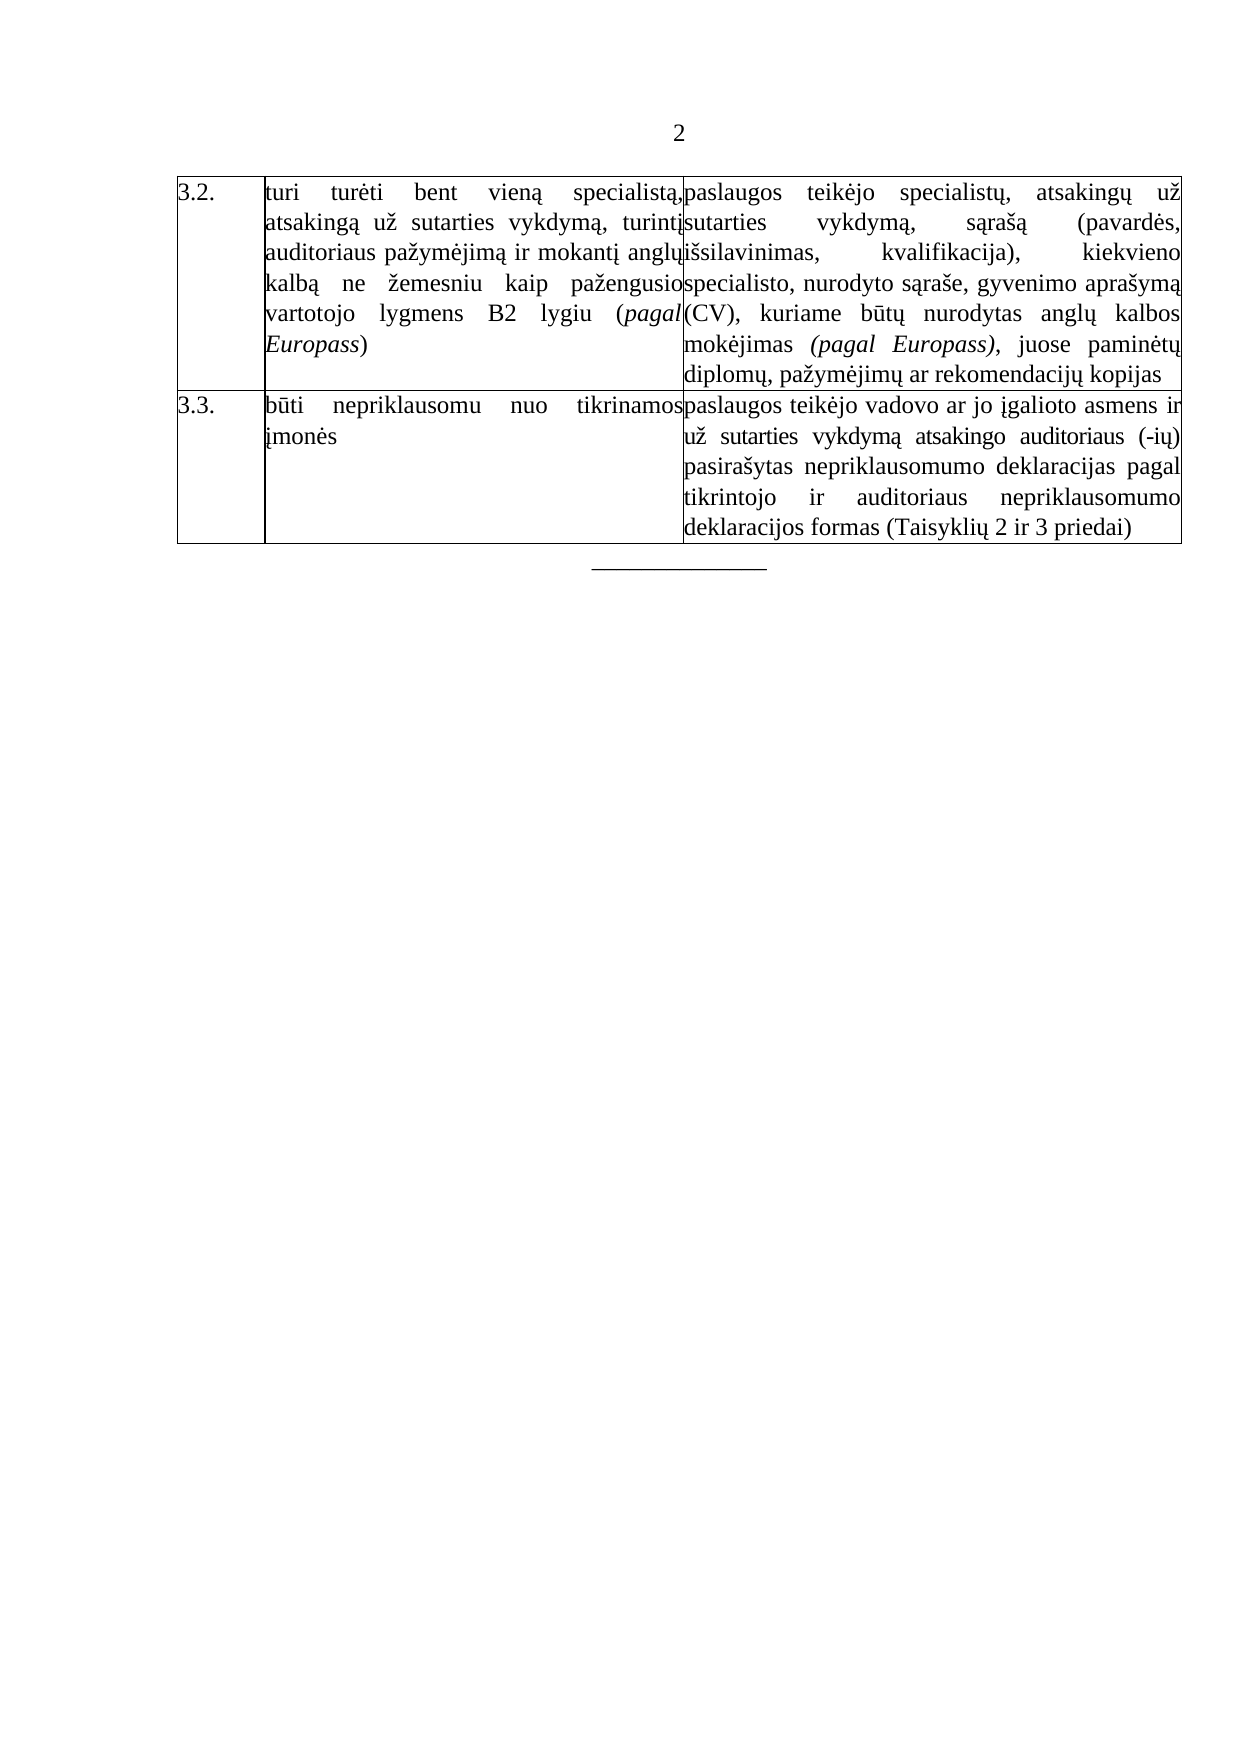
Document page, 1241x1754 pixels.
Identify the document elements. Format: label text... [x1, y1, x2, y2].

table_cell būti nepriklausomu nuo tikrinamos įmonės [266, 391, 683, 543]
table_cell turi turėti bent vieną specialistą, atsakingą už sutarties vykdymą, turintį auditoriaus pažymėjimą ir mokantį anglų kalbą ne žemesniu kaip pažengusio vartotojo lygmens B2 lygiu (pagal Europass) [266, 177, 683, 389]
table_cell paslaugos teikėjo specialistų, atsakingų už sutarties vykdymą, sąrašą (pavardės, išsilavinimas, kvalifikacija), kiekvieno specialisto, nurodyto sąraše, gyvenimo aprašymą (CV), kuriame būtų nurodytas anglų kalbos mokėjimas (pagal Europass), juose paminėtų diplomų, pažymėjimų ar rekomendacijų kopijas [684, 177, 1181, 389]
table_cell 3.2. [178, 177, 264, 389]
table_cell paslaugos teikėjo vadovo ar jo įgalioto asmens ir už sutarties vykdymą atsakingo auditoriaus (-ių) pasirašytas nepriklausomumo deklaracijas pagal tikrintojo ir auditoriaus nepriklausomumo deklaracijos formas (Taisyklių 2 ir 3 priedai) [684, 391, 1181, 543]
table_cell 3.3. [178, 391, 264, 543]
text ______________ [177, 544, 1181, 572]
